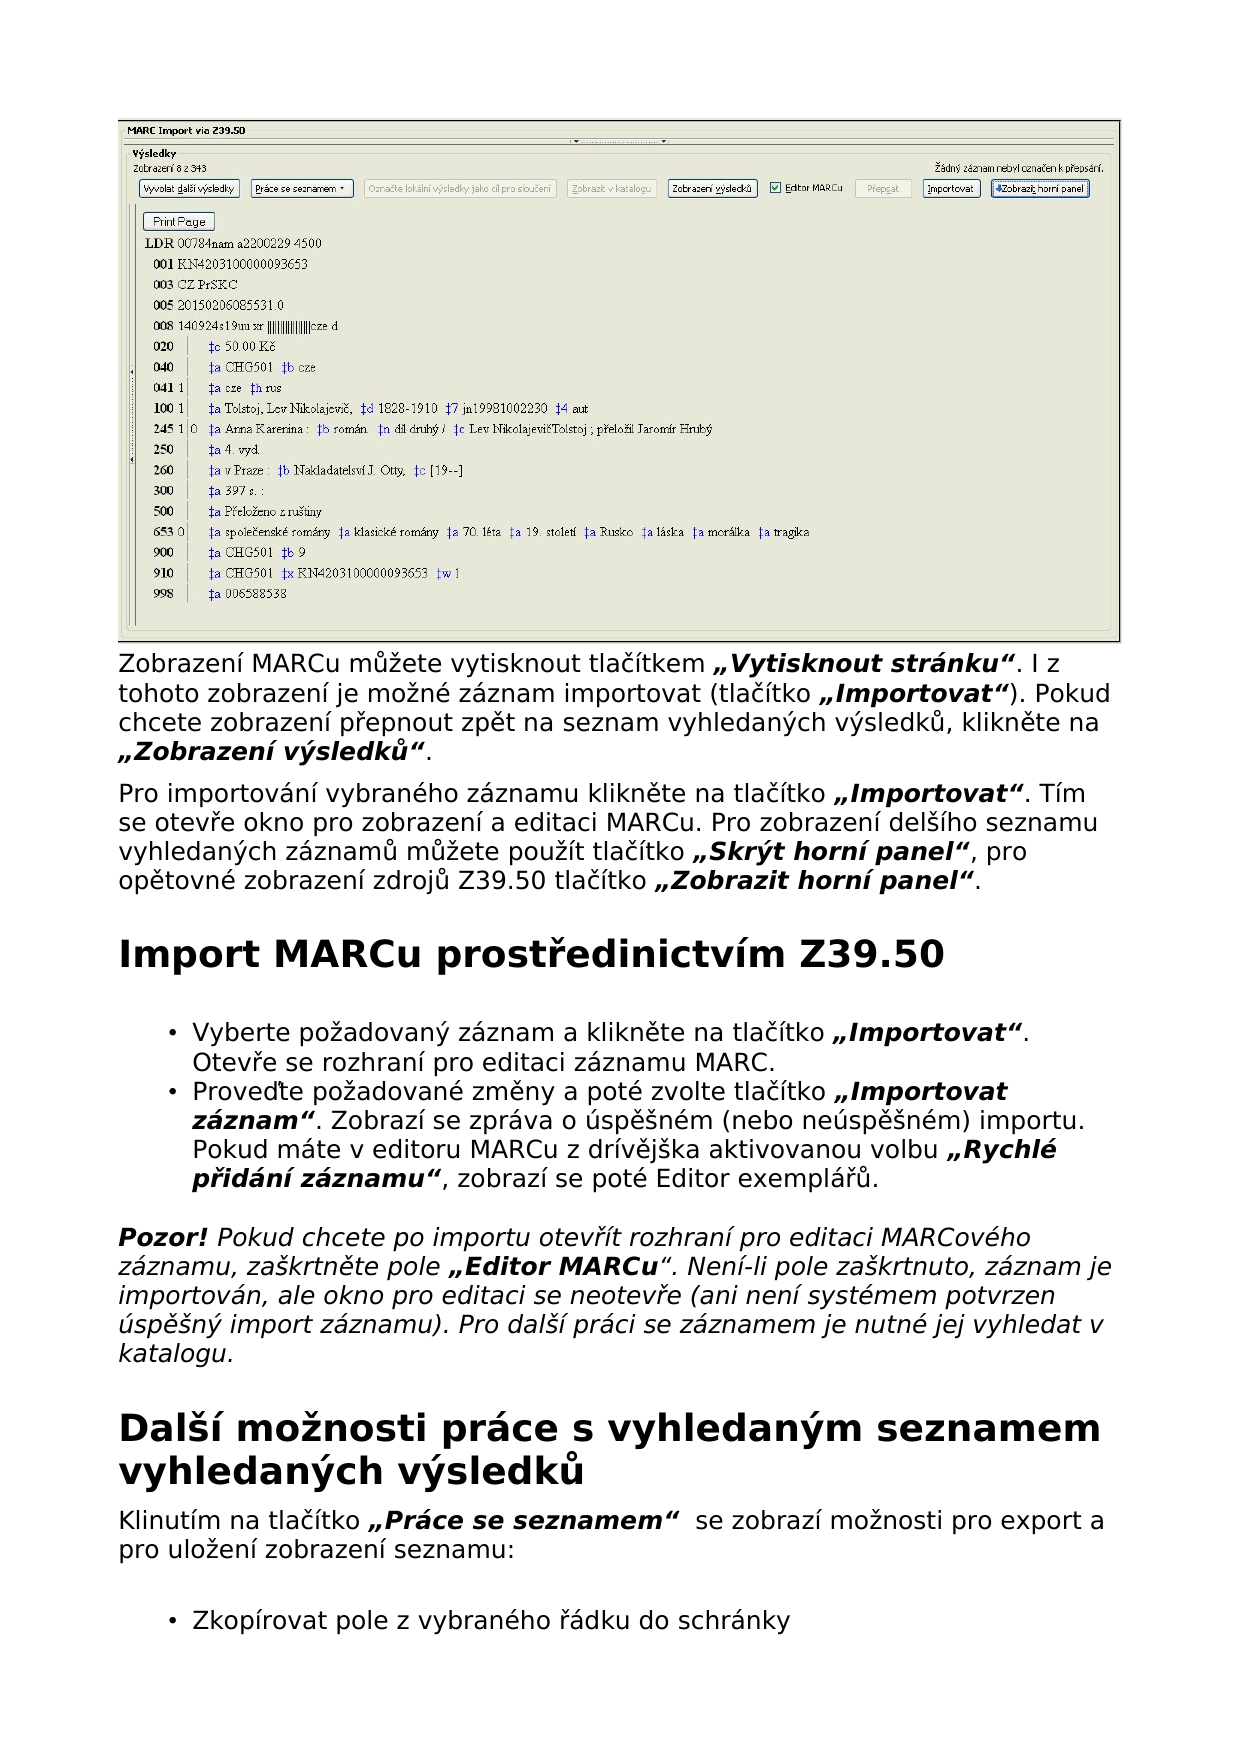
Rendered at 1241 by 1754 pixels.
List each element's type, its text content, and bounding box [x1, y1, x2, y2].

subtitle Další možnosti práce s vyhledaným seznamem vyhledaných výsledků [118, 1406, 1122, 1494]
text Klinutím na tlačítko „Práce se seznamem“ se zobrazí možnosti pro export a pro uložení zobrazení seznamu: [118, 1506, 1122, 1564]
text Pozor! Pokud chcete po importu otevřít rozhraní pro editaci MARCového záznamu, zaškrtněte pole „Editor MARCu“. Není-li pole zaškrtnuto, záznam je importován, ale okno pro editaci se neotevře (ani není systémem potvrzen úspěšný import záznamu). Pro další práci se záznamem je nutné jej vyhledat v katalogu. [118, 1223, 1122, 1369]
text Zobrazení MARCu můžete vytisknout tlačítkem „Vytisknout stránku“. I z tohoto zobrazení je možné záznam importovat (tlačítko „Importovat“). Pokud chcete zobrazení přepnout zpět na seznam vyhledaných výsledků, klikněte na „Zobrazení výsledků“. [118, 644, 1122, 766]
list Vyberte požadovaný záznam a klikněte na tlačítko „Importovat“. Otevře se rozhraní pro editaci záznamu MARC. [177, 1018, 1122, 1077]
list Proveďte požadované změny a poté zvolte tlačítko „Importovat záznam“. Zobrazí se zpráva o úspěšném (nebo neúspěšném) importu. Pokud máte v editoru MARCu z drívějška aktivovanou volbu „Rychlé přidání záznamu“, zobrazí se poté Editor exemplářů. [177, 1077, 1122, 1193]
subtitle Import MARCu prostředinictvím Z39.50 [118, 933, 1122, 977]
picture [118, 118, 1123, 644]
list Zkopírovat pole z vybraného řádku do schránky [177, 1606, 1122, 1636]
text Pro importování vybraného záznamu klikněte na tlačítko „Importovat“. Tím se otevře okno pro zobrazení a editaci MARCu. Pro zobrazení delšího seznamu vyhledaných záznamů můžete použít tlačítko „Skrýt horní panel“, pro opětovné zobrazení zdrojů Z39.50 tlačítko „Zobrazit horní panel“. [118, 779, 1122, 895]
